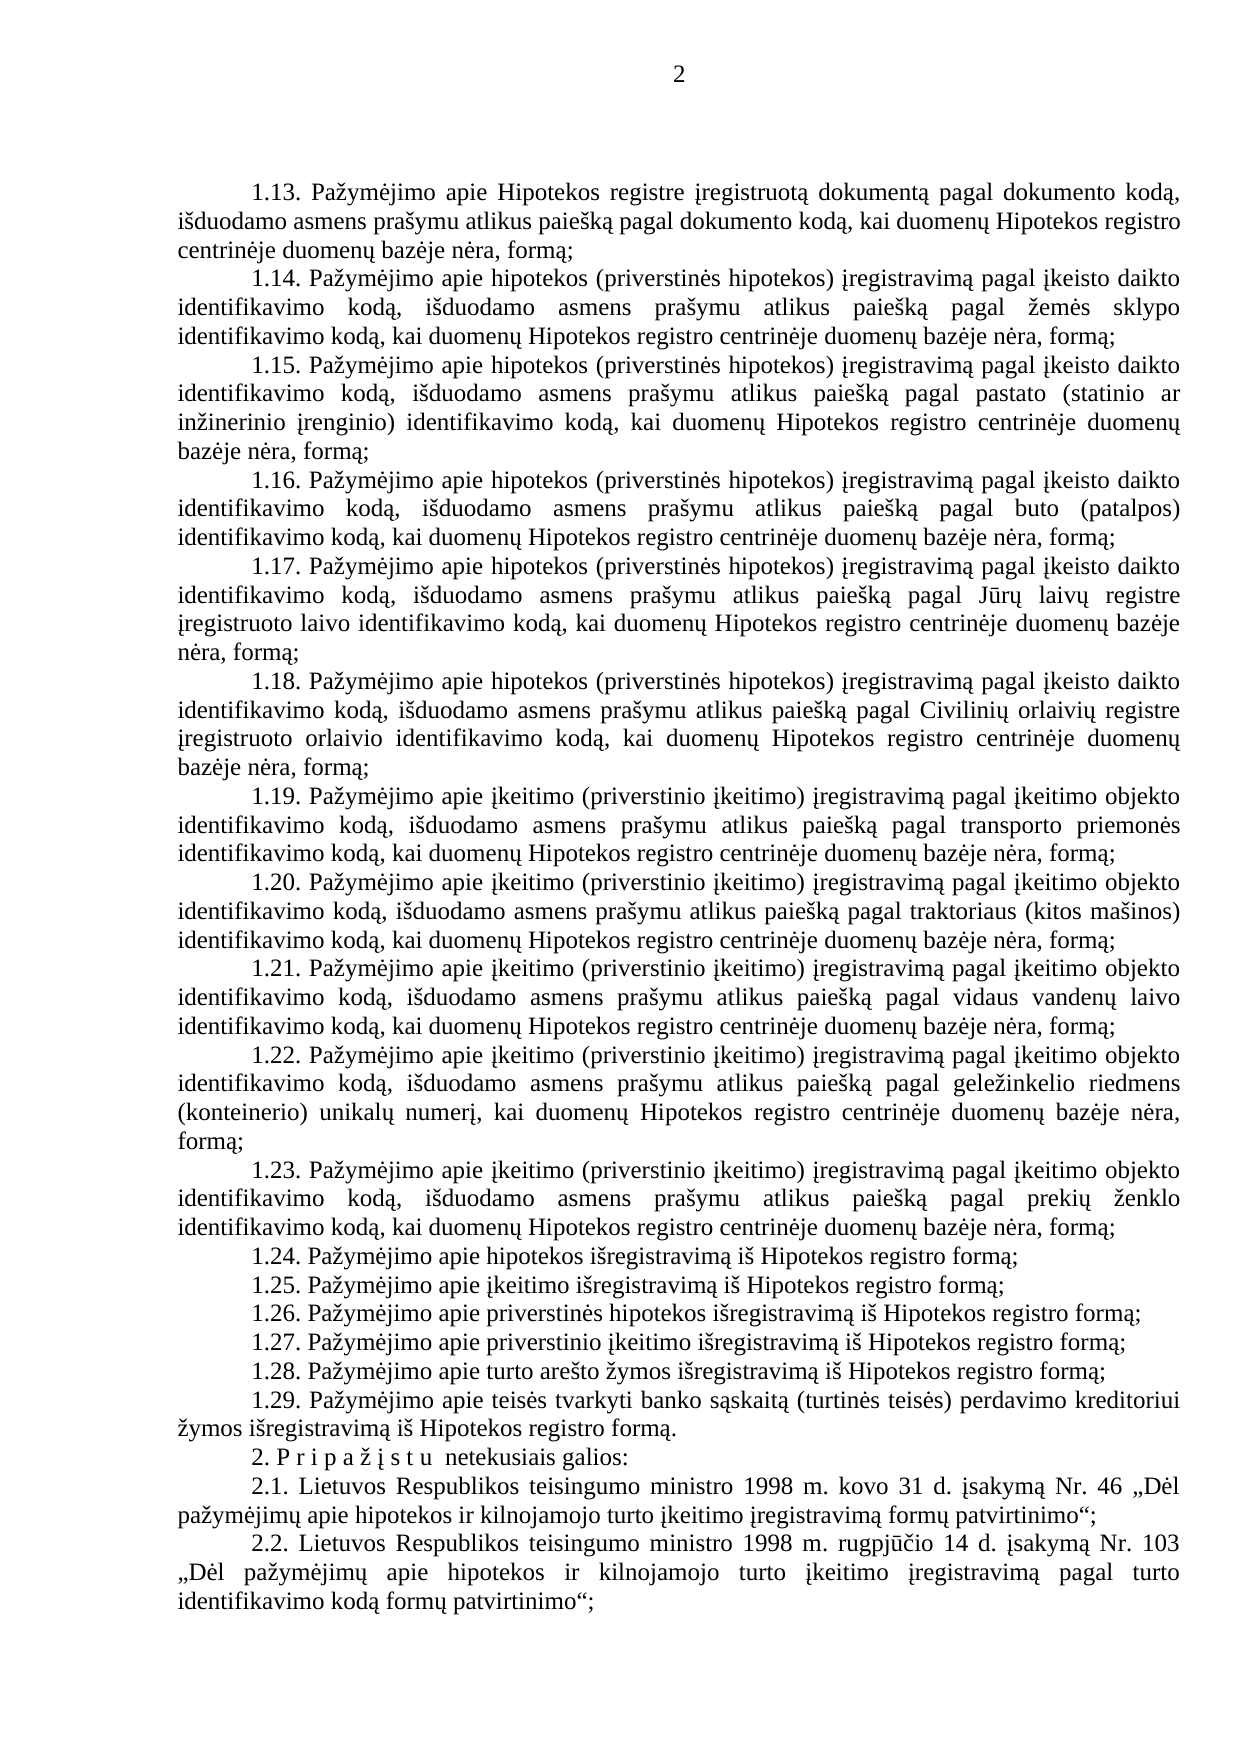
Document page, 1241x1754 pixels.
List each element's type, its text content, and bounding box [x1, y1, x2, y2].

text 1.27. Pažymėjimo apie priverstinio įkeitimo išregistravimą iš Hipotekos registro formą; [177, 1327, 1181, 1356]
text 1.14. Pažymėjimo apie hipotekos (priverstinės hipotekos) įregistravimą pagal įkeisto daikto identifikavimo kodą, išduodamo asmens prašymu atlikus paiešką pagal žemės sklypo identifikavimo kodą, kai duomenų Hipotekos registro centrinėje duomenų bazėje nėra, formą; [177, 263, 1181, 350]
text 1.18. Pažymėjimo apie hipotekos (priverstinės hipotekos) įregistravimą pagal įkeisto daikto identifikavimo kodą, išduodamo asmens prašymu atlikus paiešką pagal Civilinių orlaivių registre įregistruoto orlaivio identifikavimo kodą, kai duomenų Hipotekos registro centrinėje duomenų bazėje nėra, formą; [177, 666, 1181, 781]
text 1.24. Pažymėjimo apie hipotekos išregistravimą iš Hipotekos registro formą; [177, 1241, 1181, 1270]
text 1.21. Pažymėjimo apie įkeitimo (priverstinio įkeitimo) įregistravimą pagal įkeitimo objekto identifikavimo kodą, išduodamo asmens prašymu atlikus paiešką pagal vidaus vandenų laivo identifikavimo kodą, kai duomenų Hipotekos registro centrinėje duomenų bazėje nėra, formą; [177, 953, 1181, 1040]
text 1.29. Pažymėjimo apie teisės tvarkyti banko sąskaitą (turtinės teisės) perdavimo kreditoriui žymos išregistravimą iš Hipotekos registro formą. [177, 1385, 1181, 1442]
text 2.1. Lietuvos Respublikos teisingumo ministro 1998 m. kovo 31 d. įsakymą Nr. 46 „Dėl pažymėjimų apie hipotekos ir kilnojamojo turto įkeitimo įregistravimą formų patvirtinimo“; [177, 1471, 1181, 1528]
text 1.15. Pažymėjimo apie hipotekos (priverstinės hipotekos) įregistravimą pagal įkeisto daikto identifikavimo kodą, išduodamo asmens prašymu atlikus paiešką pagal pastato (statinio ar inžinerinio įrenginio) identifikavimo kodą, kai duomenų Hipotekos registro centrinėje duomenų bazėje nėra, formą; [177, 350, 1181, 465]
text 1.13. Pažymėjimo apie Hipotekos registre įregistruotą dokumentą pagal dokumento kodą, išduodamo asmens prašymu atlikus paiešką pagal dokumento kodą, kai duomenų Hipotekos registro centrinėje duomenų bazėje nėra, formą; [177, 177, 1181, 263]
text 1.28. Pažymėjimo apie turto arešto žymos išregistravimą iš Hipotekos registro formą; [177, 1356, 1181, 1385]
text 1.19. Pažymėjimo apie įkeitimo (priverstinio įkeitimo) įregistravimą pagal įkeitimo objekto identifikavimo kodą, išduodamo asmens prašymu atlikus paiešką pagal transporto priemonės identifikavimo kodą, kai duomenų Hipotekos registro centrinėje duomenų bazėje nėra, formą; [177, 781, 1181, 867]
text 1.22. Pažymėjimo apie įkeitimo (priverstinio įkeitimo) įregistravimą pagal įkeitimo objekto identifikavimo kodą, išduodamo asmens prašymu atlikus paiešką pagal geležinkelio riedmens (konteinerio) unikalų numerį, kai duomenų Hipotekos registro centrinėje duomenų bazėje nėra, formą; [177, 1040, 1181, 1155]
text 1.25. Pažymėjimo apie įkeitimo išregistravimą iš Hipotekos registro formą; [177, 1270, 1181, 1298]
text 1.26. Pažymėjimo apie priverstinės hipotekos išregistravimą iš Hipotekos registro formą; [177, 1298, 1181, 1327]
text 1.23. Pažymėjimo apie įkeitimo (priverstinio įkeitimo) įregistravimą pagal įkeitimo objekto identifikavimo kodą, išduodamo asmens prašymu atlikus paiešką pagal prekių ženklo identifikavimo kodą, kai duomenų Hipotekos registro centrinėje duomenų bazėje nėra, formą; [177, 1155, 1181, 1241]
text 2. Pripažįstu netekusiais galios: [177, 1442, 1181, 1471]
text 1.16. Pažymėjimo apie hipotekos (priverstinės hipotekos) įregistravimą pagal įkeisto daikto identifikavimo kodą, išduodamo asmens prašymu atlikus paiešką pagal buto (patalpos) identifikavimo kodą, kai duomenų Hipotekos registro centrinėje duomenų bazėje nėra, formą; [177, 465, 1181, 551]
text 1.17. Pažymėjimo apie hipotekos (priverstinės hipotekos) įregistravimą pagal įkeisto daikto identifikavimo kodą, išduodamo asmens prašymu atlikus paiešką pagal Jūrų laivų registre įregistruoto laivo identifikavimo kodą, kai duomenų Hipotekos registro centrinėje duomenų bazėje nėra, formą; [177, 551, 1181, 666]
text 1.20. Pažymėjimo apie įkeitimo (priverstinio įkeitimo) įregistravimą pagal įkeitimo objekto identifikavimo kodą, išduodamo asmens prašymu atlikus paiešką pagal traktoriaus (kitos mašinos) identifikavimo kodą, kai duomenų Hipotekos registro centrinėje duomenų bazėje nėra, formą; [177, 867, 1181, 953]
text 2.2. Lietuvos Respublikos teisingumo ministro 1998 m. rugpjūčio 14 d. įsakymą Nr. 103 „Dėl pažymėjimų apie hipotekos ir kilnojamojo turto įkeitimo įregistravimą pagal turto identifikavimo kodą formų patvirtinimo“; [177, 1528, 1181, 1615]
